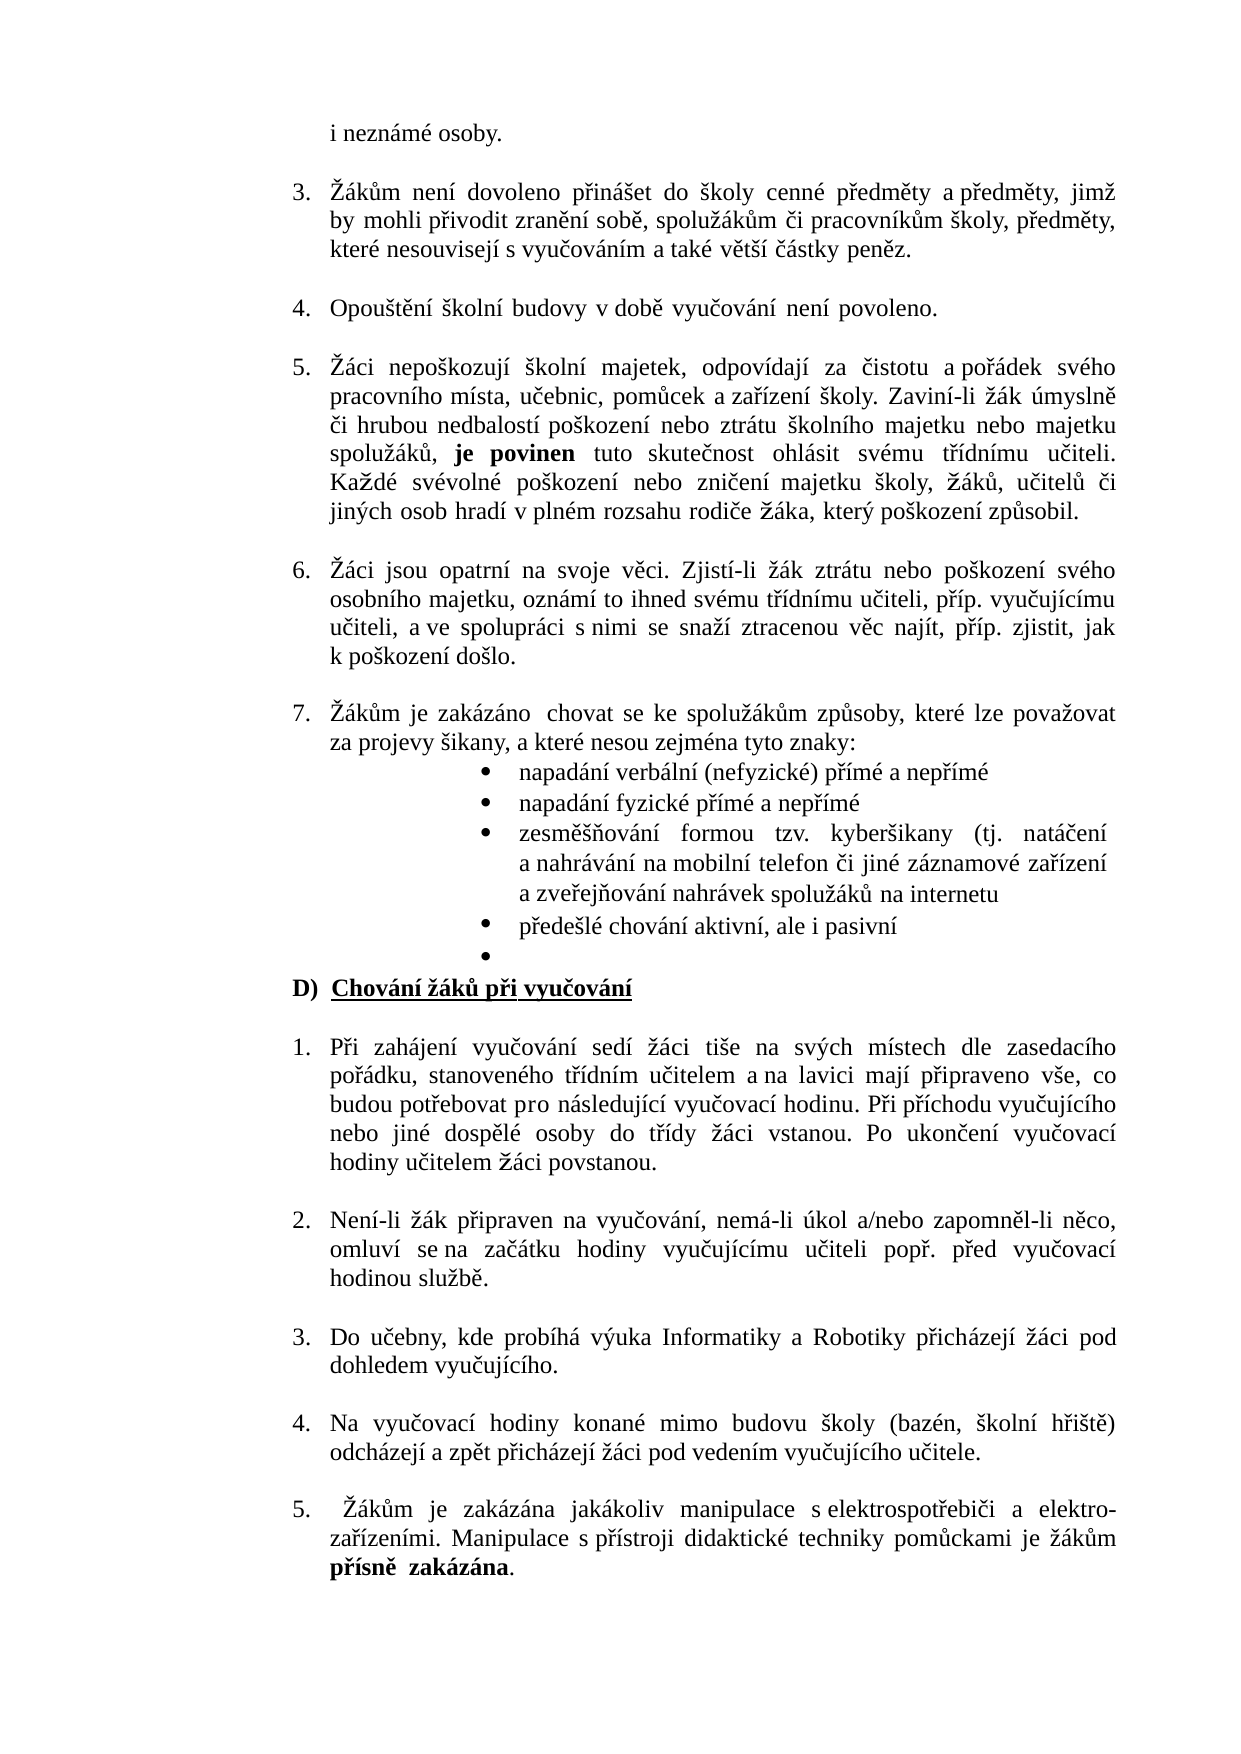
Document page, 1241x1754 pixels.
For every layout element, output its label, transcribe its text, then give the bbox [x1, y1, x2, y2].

text 7. Žákům je zakázáno chovat se ke spolužákům způsoby, které lze považovat za projevy šikany, a které nesou zejména tyto znaky: [292, 698, 1116, 756]
text 3. Žákům není dovoleno přinášet do školy cenné předměty a předměty, jimž by mohli přivodit zranění sobě, spolužákům či pracovníkům školy, předměty, které nesouvisejí s vyučováním a také větší částky peněz. [292, 177, 1116, 263]
list předešlé chování aktivní, ale i pasivní [481, 908, 1107, 938]
text 2. Není-li žák připraven na vyučování, nemá-li úkol a/nebo zapomněl-li něco, omluví se na začátku hodiny vyučujícímu učiteli popř. před vyučovací hodinou službě. [292, 1205, 1116, 1292]
list napadání verbální (nefyzické) přímé a nepřímé [481, 756, 1107, 786]
text i neznámé osoby. [292, 118, 1116, 147]
list napadání fyzické přímé a nepřímé [481, 787, 1107, 817]
subtitle D) Chování žáků při vyučování [292, 971, 1123, 1001]
text 6. Žáci jsou opatrní na svoje věci. Zjistí-li žák ztrátu nebo poškození svého osobního majetku, oznámí to ihned svému třídnímu učiteli, příp. vyučujícímu učiteli, a ve spolupráci s nimi se snaží ztracenou věc najít, příp. zjistit, jak k poškození došlo. [292, 555, 1116, 669]
list zesměšňování formou tzv. kyberšikany (tj. natáčení a nahrávání na mobilní telefon či jiné záznamové zařízení a zveřejňování nahrávek spolužáků na internetu [481, 818, 1107, 908]
text 5. Žáci nepoškozují školní majetek, odpovídají za čistotu a pořádek svého pracovního místa, učebnic, pomůcek a zařízení školy. Zaviní-li žák úmyslně či hrubou nedbalostí poškození nebo ztrátu školního majetku nebo majetku spolužáků, je povinen tuto skutečnost ohlásit svému třídnímu učiteli. Každé svévolné poškození nebo zničení majetku školy, žáků, učitelů či jiných osob hradí v plném rozsahu rodiče žáka, který poškození způsobil. [292, 352, 1116, 525]
text 1. Při zahájení vyučování sedí žáci tiše na svých místech dle zasedacího pořádku, stanoveného třídním učitelem a na lavici mají připraveno vše, co budou potřebovat pro následující vyučovací hodinu. Při příchodu vyučujícího nebo jiné dospělé osoby do třídy žáci vstanou. Po ukončení vyučovací hodiny učitelem žáci povstanou. [292, 1032, 1116, 1175]
text 4. Opouštění školní budovy v době vyučování není povoleno. [292, 293, 1116, 322]
text 3. Do učebny, kde probíhá výuka Informatiky a Robotiky přicházejí žáci pod dohledem vyučujícího. [292, 1322, 1117, 1379]
list Žákům je zakázána jakákoliv manipulace s elektrospotřebiči a elektro- zařízeními. Manipulace s přístroji didaktické techniky pomůckami je žákům přísně zakázána. [292, 1494, 1117, 1580]
text 4. Na vyučovací hodiny konané mimo budovu školy (bazén, školní hřiště) odcházejí a zpět přicházejí žáci pod vedením vyučujícího učitele. [292, 1408, 1117, 1465]
